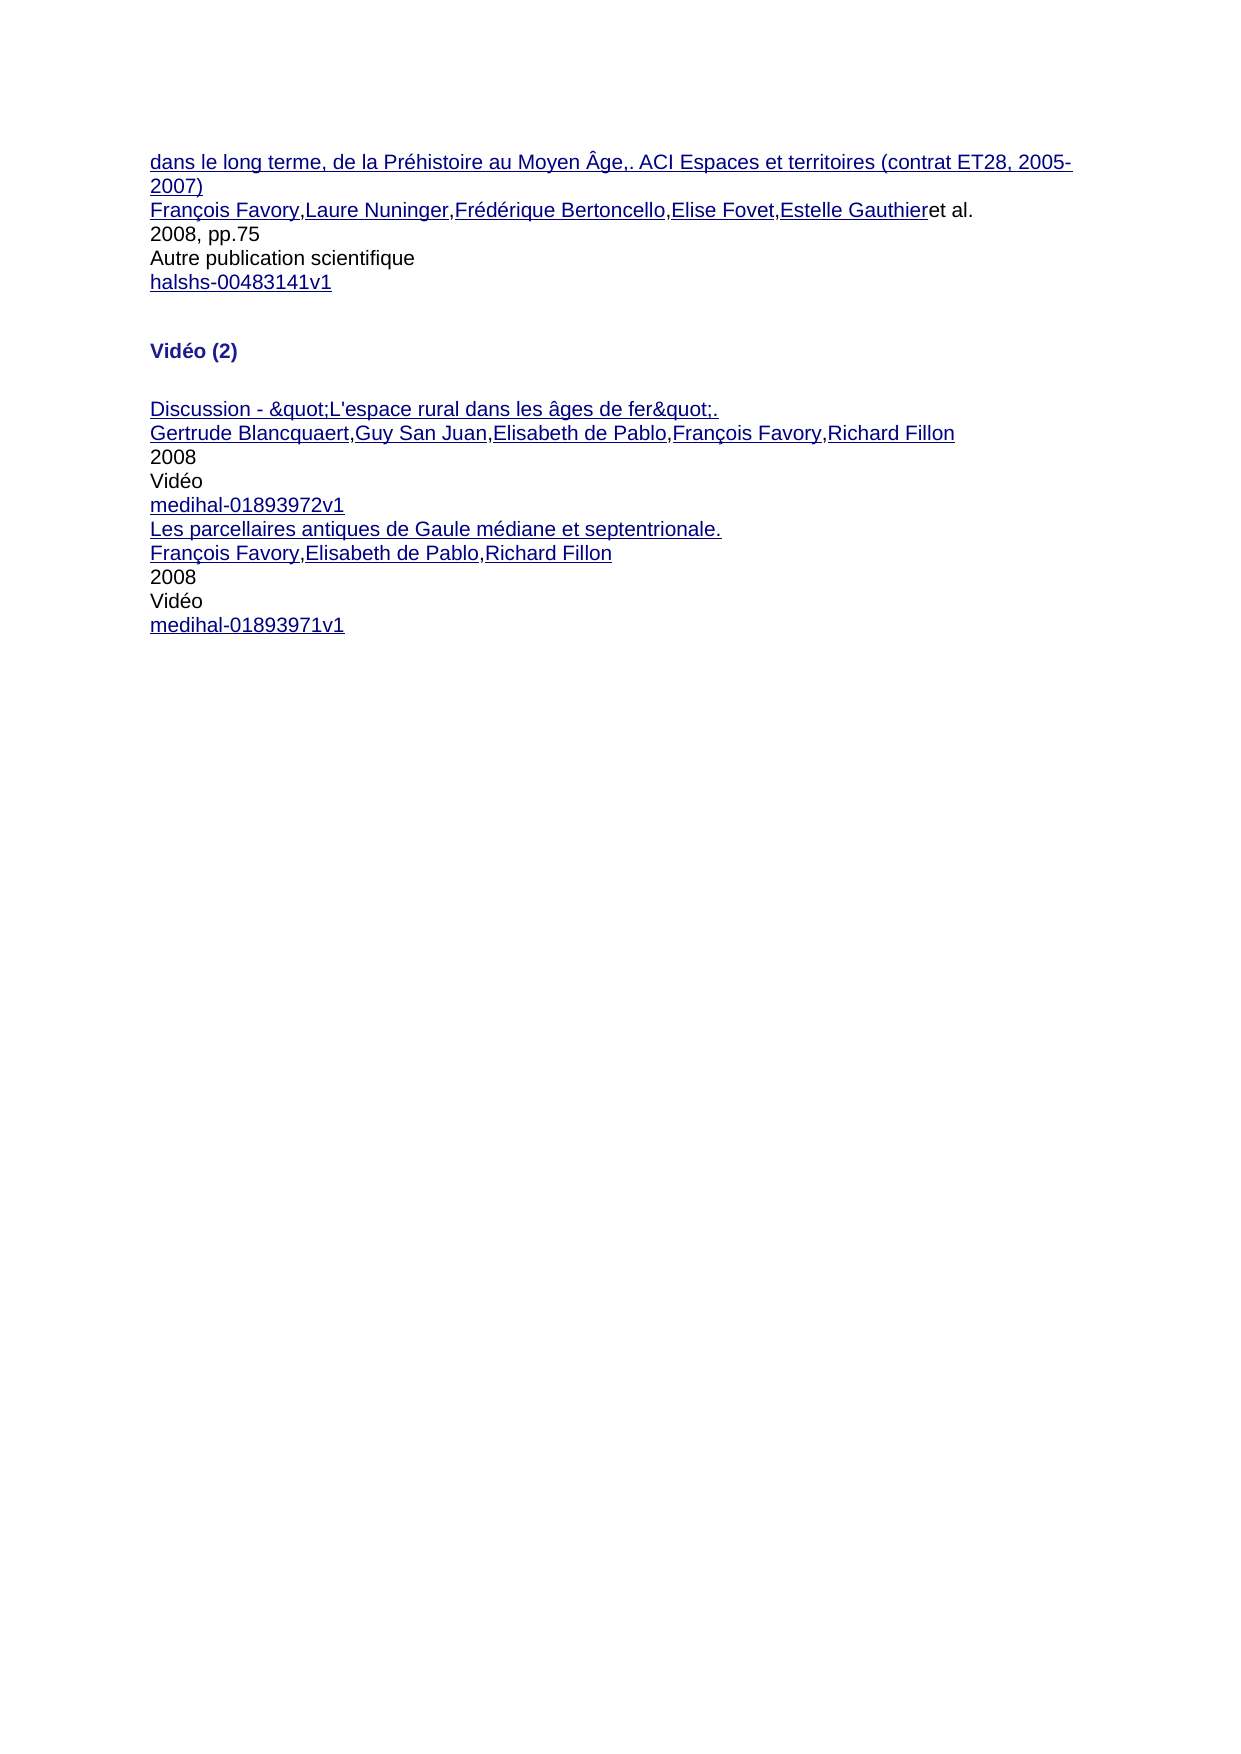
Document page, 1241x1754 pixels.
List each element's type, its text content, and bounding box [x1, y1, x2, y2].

table_header ArchaeDyn. Dynamique spatiale du peuplement et ressources naturelles : vers une analyse intégrée dans le long terme, de la Préhistoire au Moyen Âge,. ACI Espaces et territoires (contrat ET28, 2005-2007) François Favory,Laure Nuninger,Frédérique Bertoncello,Elise Fovet,Estelle Gauthieret al. 2008, pp.75 Autre publication scientifique halshs-00483141v1 [150, 150, 1090, 294]
table_cell Les parcellaires antiques de Gaule médiane et septentrionale. François Favory,Elisabeth de Pablo,Richard Fillon 2008 Vidéo medihal-01893971v1 [150, 517, 1090, 636]
subtitle Vidéo (2) [150, 338, 1090, 362]
table_header Discussion - &quot;L'espace rural dans les âges de fer&quot;. Gertrude Blancquaert,Guy San Juan,Elisabeth de Pablo,François Favory,Richard Fillon 2008 Vidéo medihal-01893972v1 [150, 397, 1090, 517]
